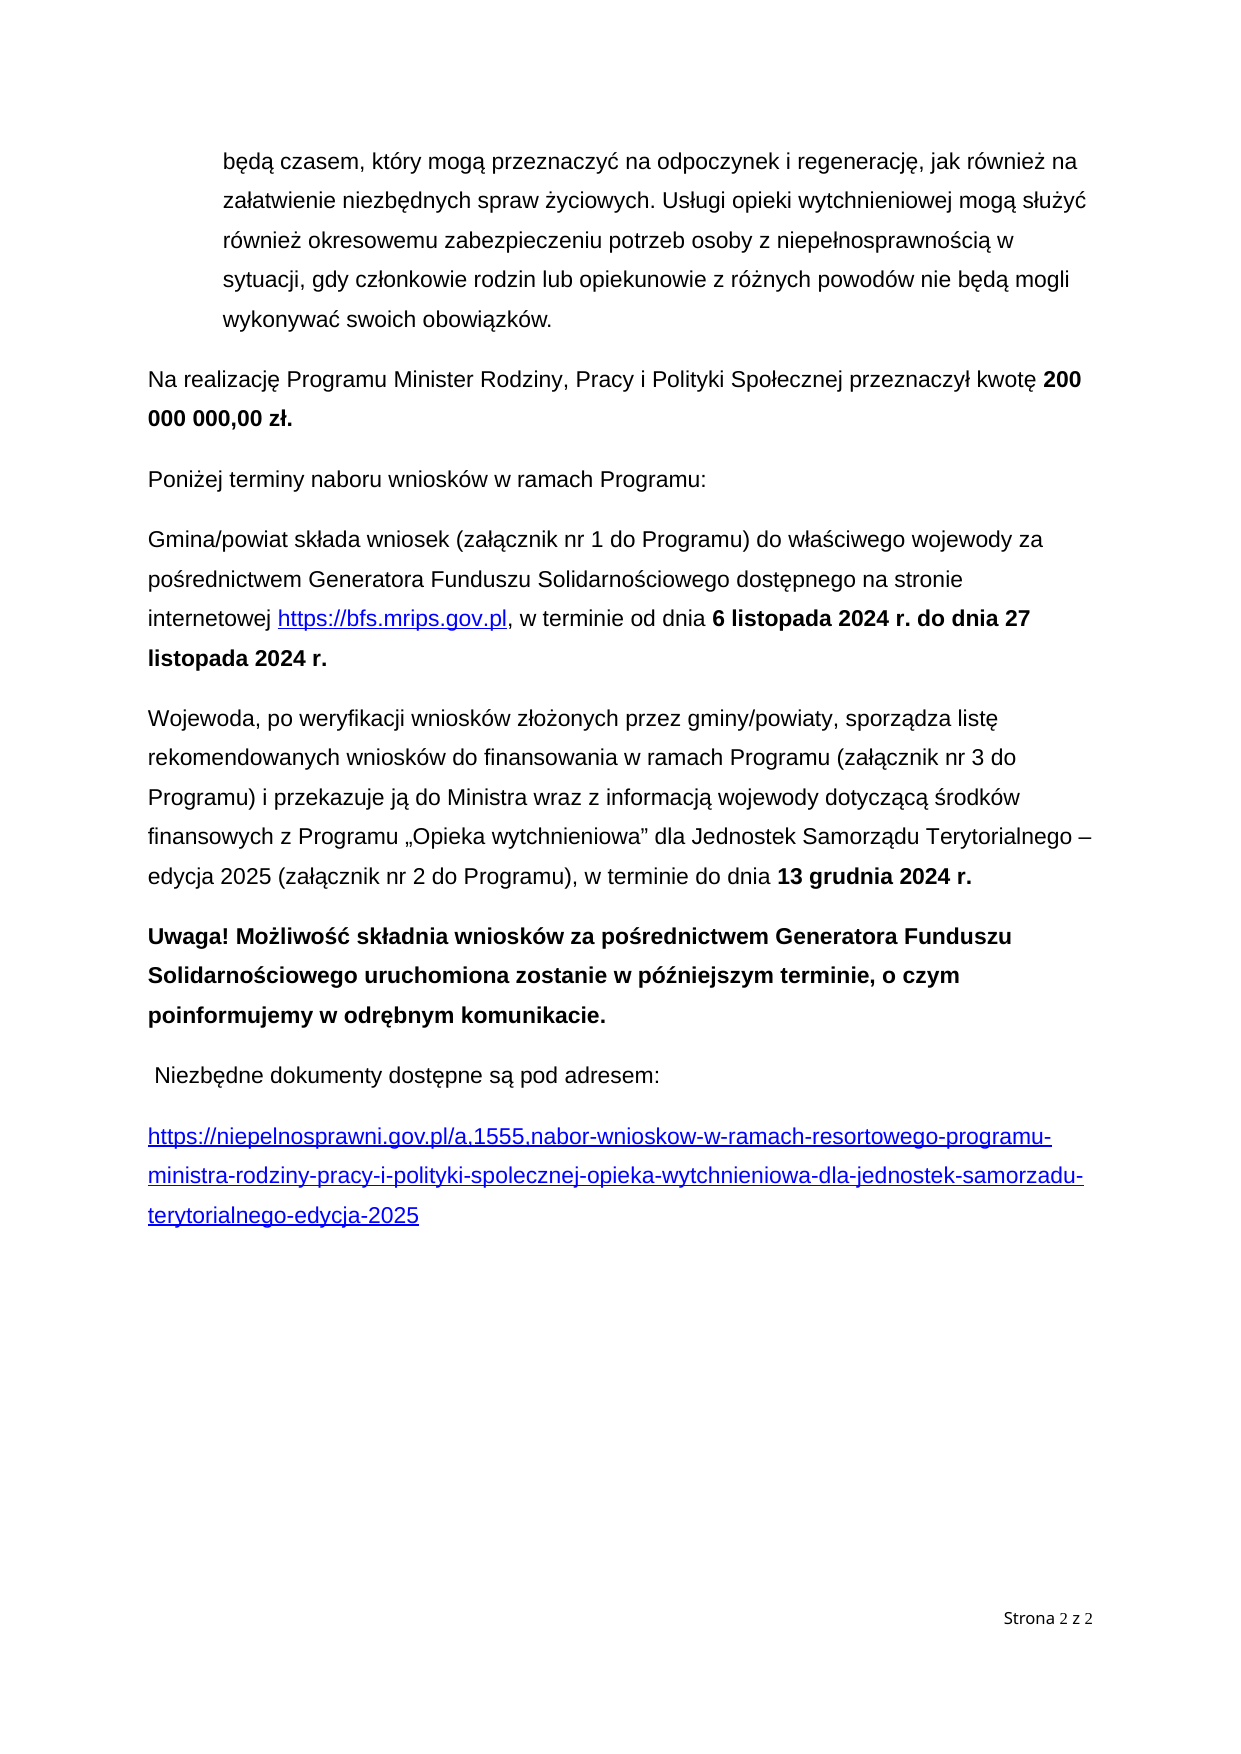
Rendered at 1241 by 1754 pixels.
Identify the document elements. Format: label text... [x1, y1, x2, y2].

text Poniżej terminy naboru wniosków w ramach Programu: [148, 466, 1092, 492]
text Wojewoda, po weryfikacji wniosków złożonych przez gminy/powiaty, sporządza listę rekomendowanych wniosków do finansowania w ramach Programu (załącznik nr 3 do Programu) i przekazuje ją do Ministra wraz z informacją wojewody dotyczącą środków finansowych z Programu „Opieka wytchnieniowa” dla Jednostek Samorządu Terytorialnego – edycja 2025 (załącznik nr 2 do Programu), w terminie do dnia 13 grudnia 2024 r. [148, 705, 1092, 889]
text Na realizację Programu Minister Rodziny, Pracy i Polityki Społecznej przeznaczył kwotę 200 000 000,00 zł. [148, 366, 1092, 432]
text Uwaga! Możliwość składnia wniosków za pośrednictwem Generatora Funduszu Solidarnościowego uruchomiona zostanie w późniejszym terminie, o czym poinformujemy w odrębnym komunikacie. [148, 923, 1092, 1028]
text https://niepelnosprawni.gov.pl/a,1555,nabor-wnioskow-w-ramach-resortowego-programu-ministra-rodziny-pracy-i-polityki-spolecznej-opieka-wytchnieniowa-dla-jednostek-samorzadu-terytorialnego-edycja-2025 [148, 1123, 1092, 1228]
text Gmina/powiat składa wniosek (załącznik nr 1 do Programu) do właściwego wojewody za pośrednictwem Generatora Funduszu Solidarnościowego dostępnego na stronie internetowej https://bfs.mrips.gov.pl, w terminie od dnia 6 listopada 2024 r. do dnia 27 listopada 2024 r. [148, 526, 1092, 671]
list będą czasem, który mogą przeznaczyć na odpoczynek i regenerację, jak również na załatwienie niezbędnych spraw życiowych. Usługi opieki wytchnieniowej mogą służyć również okresowemu zabezpieczeniu potrzeb osoby z niepełnosprawnością w sytuacji, gdy członkowie rodzin lub opiekunowie z różnych powodów nie będą mogli wykonywać swoich obowiązków. [185, 148, 1092, 332]
text Niezbędne dokumenty dostępne są pod adresem: [148, 1062, 1092, 1089]
